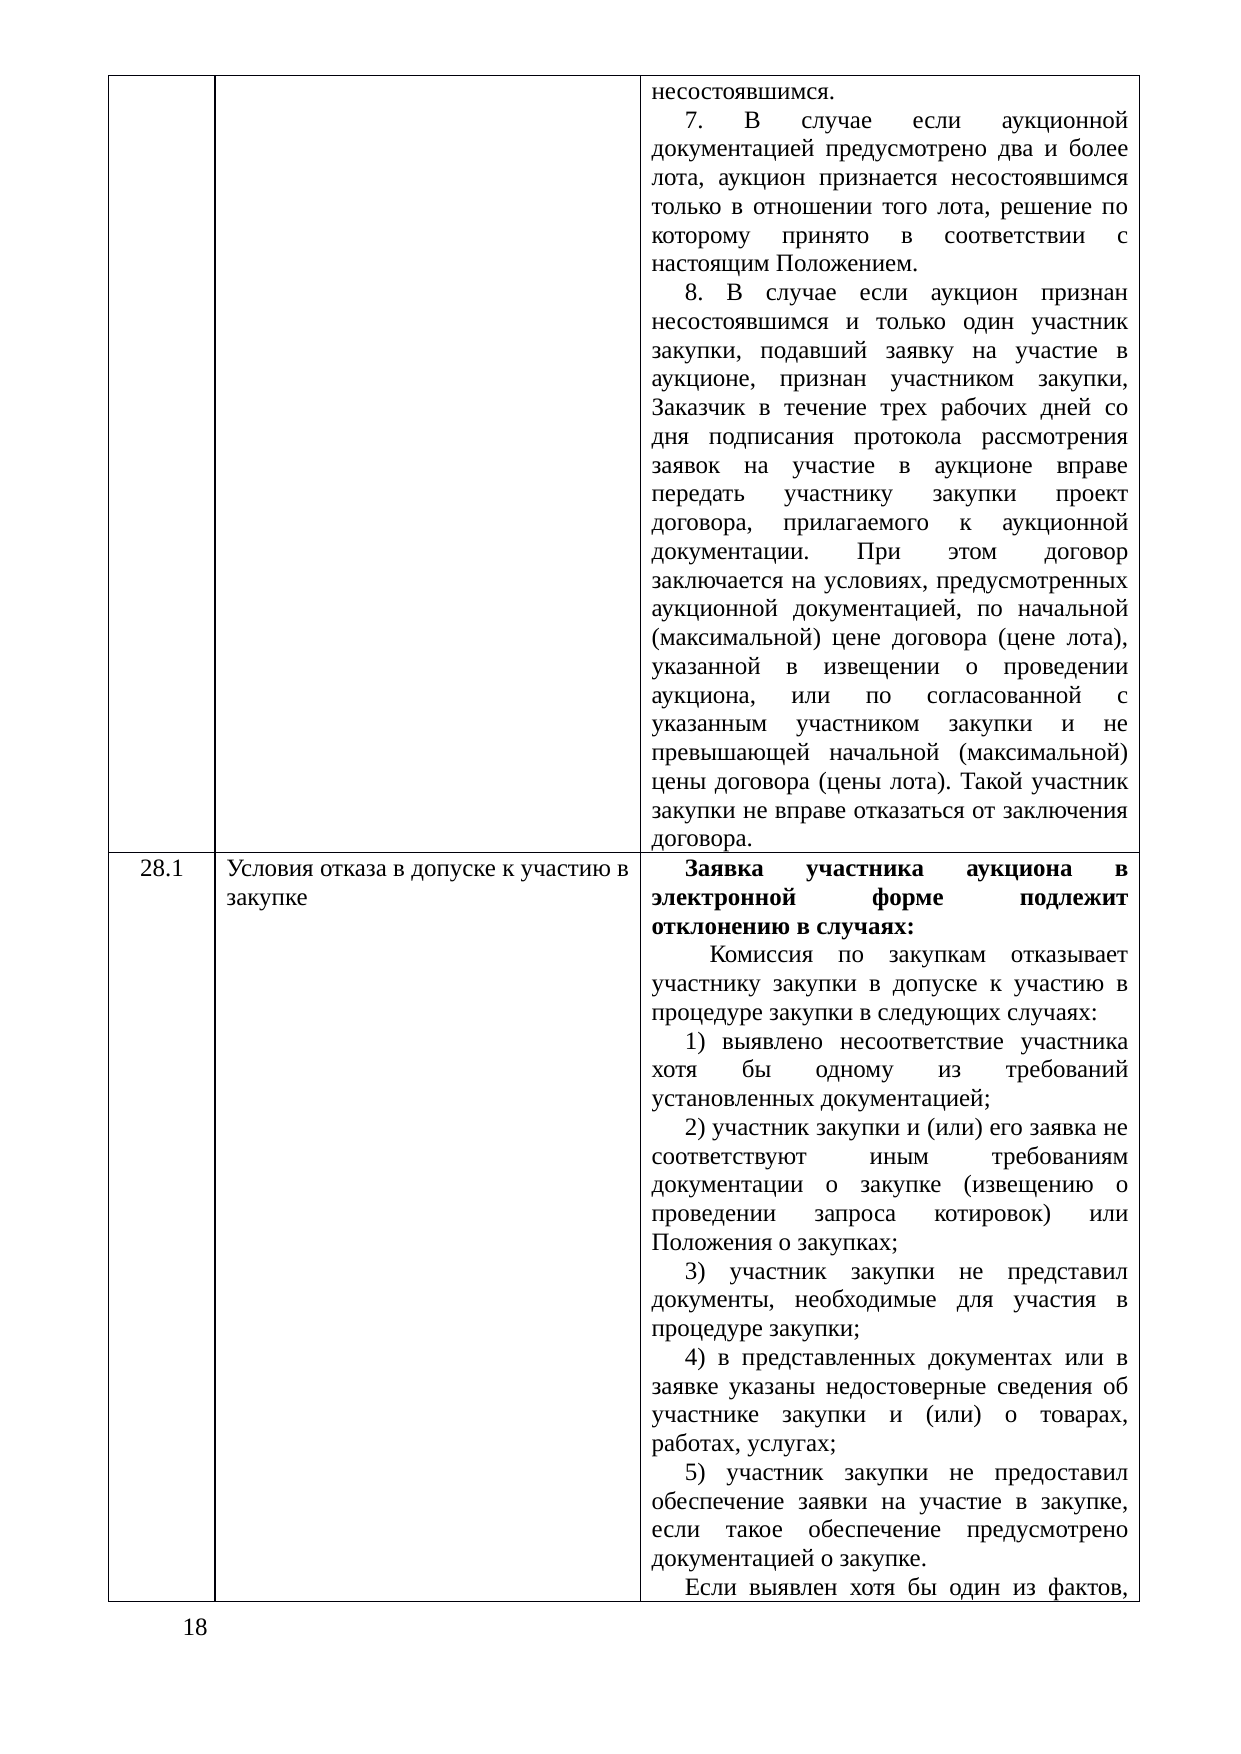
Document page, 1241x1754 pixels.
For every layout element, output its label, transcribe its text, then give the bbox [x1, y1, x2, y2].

table_cell Условия отказа в допуске к участию в закупке [216, 853, 640, 1601]
table_cell несостоявшимся. 7. В случае если аукционной документацией предусмотрено два и более лота, аукцион признается несостоявшимся только в отношении того лота, решение по которому принято в соответствии с настоящим Положением. 8. В случае если аукцион признан несостоявшимся и только один участник закупки, подавший заявку на участие в аукционе, признан участником закупки, Заказчик в течение трех рабочих дней со дня подписания протокола рассмотрения заявок на участие в аукционе вправе передать участнику закупки проект договора, прилагаемого к аукционной документации. При этом договор заключается на условиях, предусмотренных аукционной документацией, по начальной (максимальной) цене договора (цене лота), указанной в извещении о проведении аукциона, или по согласованной с указанным участником закупки и не превышающей начальной (максимальной) цены договора (цены лота). Такой участник закупки не вправе отказаться от заключения договора. [641, 76, 1139, 852]
table_cell Заявка участника аукциона в электронной форме подлежит отклонению в случаях: Комиссия по закупкам отказывает участнику закупки в допуске к участию в процедуре закупки в следующих случаях: 1) выявлено несоответствие участника хотя бы одному из требований установленных документацией; 2) участник закупки и (или) его заявка не соответствуют иным требованиям документации о закупке (извещению о проведении запроса котировок) или Положения о закупках; 3) участник закупки не представил документы, необходимые для участия в процедуре закупки; 4) в представленных документах или в заявке указаны недостоверные сведения об участнике закупки и (или) о товарах, работах, услугах; 5) участник закупки не предоставил обеспечение заявки на участие в закупке, если такое обеспечение предусмотрено документацией о закупке. Если выявлен хотя бы один из фактов, [641, 853, 1139, 1601]
table_cell [109, 76, 214, 852]
table_cell [216, 76, 640, 852]
table_cell 28.1 [109, 853, 214, 1601]
